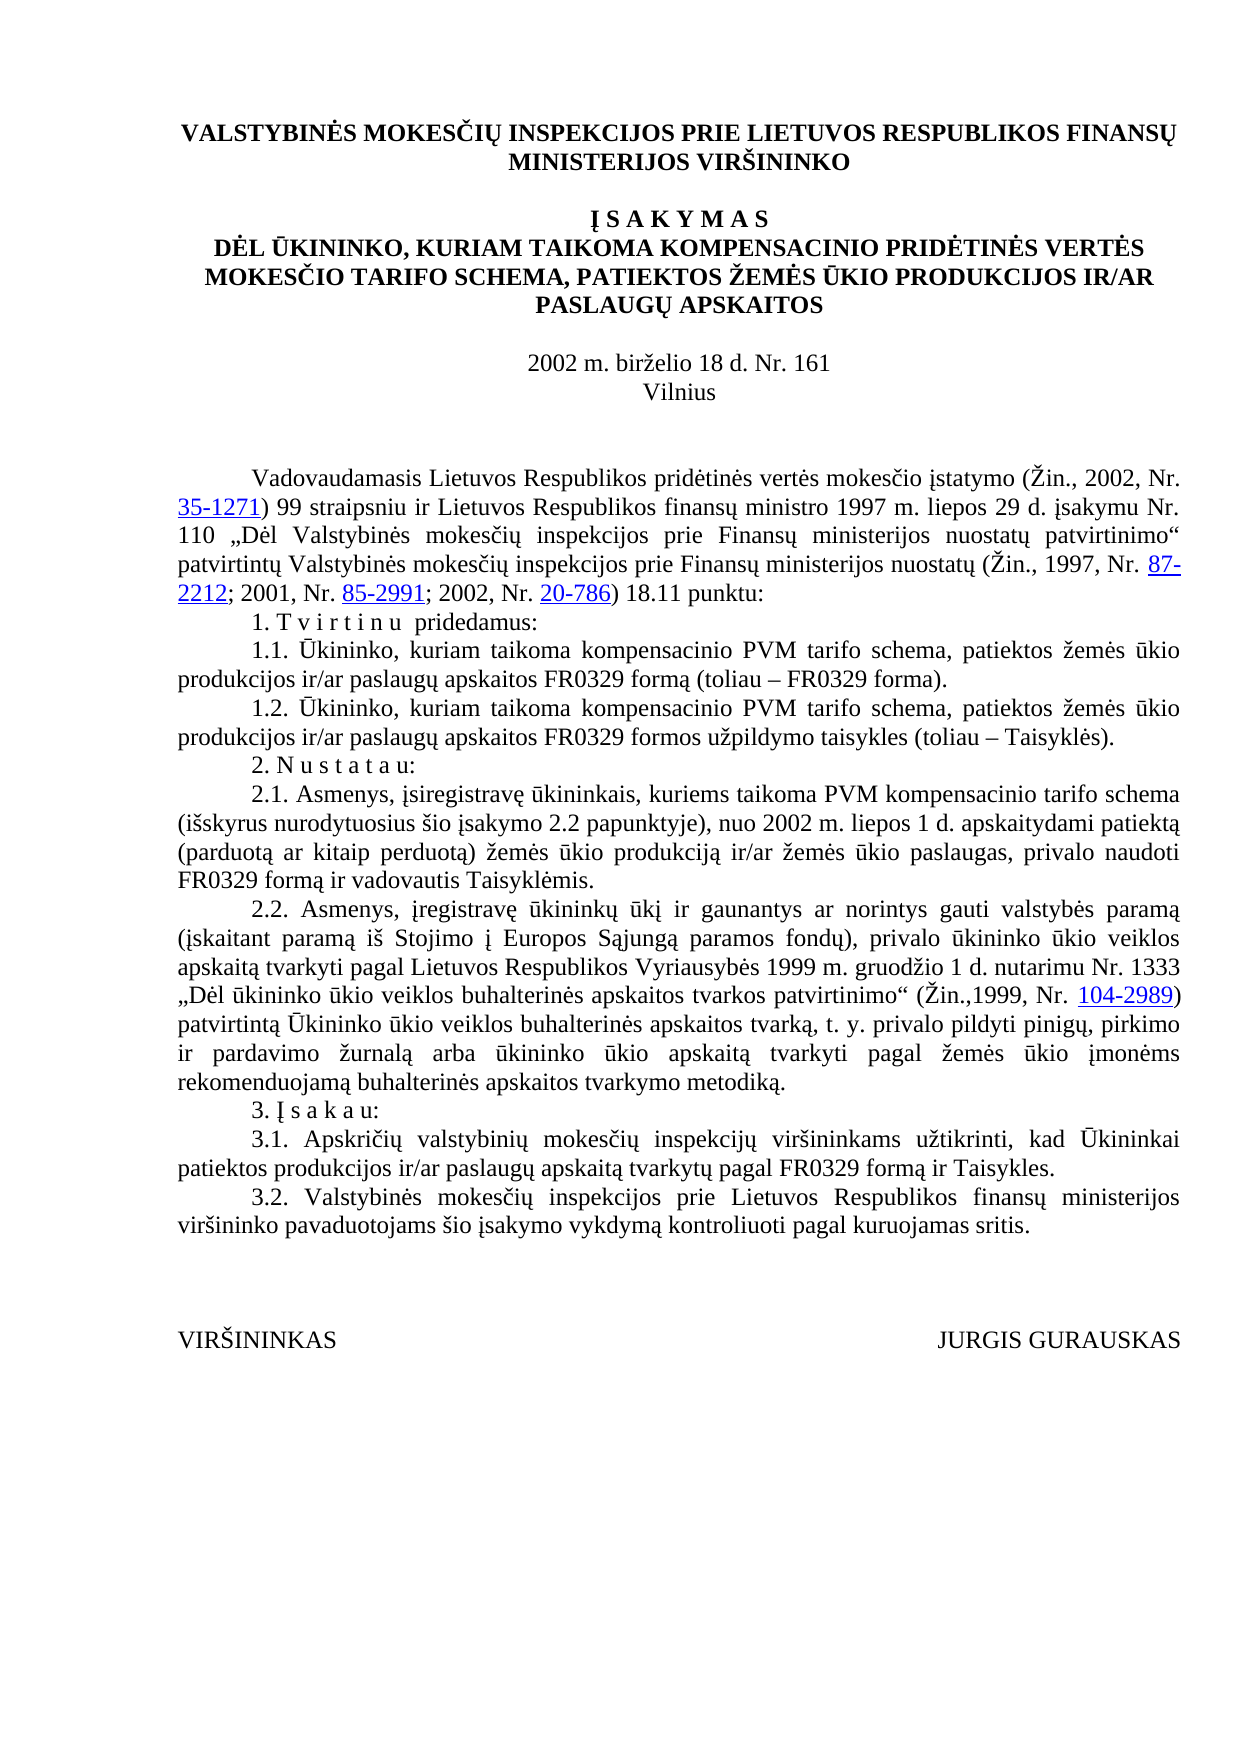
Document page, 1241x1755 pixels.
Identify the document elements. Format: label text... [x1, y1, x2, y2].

text 1.2. Ūkininko, kuriam taikoma kompensacinio PVM tarifo schema, patiektos žemės ūkio produkcijos ir/ar paslaugų apskaitos FR0329 formos užpildymo taisykles (toliau – Taisyklės). [177, 693, 1181, 751]
text 2.1. Asmenys, įsiregistravę ūkininkais, kuriems taikoma PVM kompensacinio tarifo schema (išskyrus nurodytuosius šio įsakymo 2.2 papunktyje), nuo 2002 m. liepos 1 d. apskaitydami patiektą (parduotą ar kitaip perduotą) žemės ūkio produkciją ir/ar žemės ūkio paslaugas, privalo naudoti FR0329 formą ir vadovautis Taisyklėmis. [177, 779, 1181, 894]
text 3. Įsakau: [177, 1096, 1181, 1124]
text 2002 m. birželio 18 d. Nr. 161 [177, 348, 1181, 377]
text VALSTYBINĖS MOKESČIŲ INSPEKCIJOS PRIE LIETUVOS RESPUBLIKOS FINANSŲ MINISTERIJOS VIRŠININKO [177, 118, 1181, 176]
text Į S A K Y M A S [177, 204, 1181, 233]
text 1.1. Ūkininko, kuriam taikoma kompensacinio PVM tarifo schema, patiektos žemės ūkio produkcijos ir/ar paslaugų apskaitos FR0329 formą (toliau – FR0329 forma). [177, 636, 1181, 693]
text DĖL ŪKININKO, KURIAM TAIKOMA KOMPENSACINIO PRIDĖTINĖS VERTĖS MOKESČIO TARIFO SCHEMA, PATIEKTOS ŽEMĖS ŪKIO PRODUKCIJOS IR/AR PASLAUGŲ APSKAITOS [177, 233, 1181, 319]
text 3.2. Valstybinės mokesčių inspekcijos prie Lietuvos Respublikos finansų ministerijos viršininko pavaduotojams šio įsakymo vykdymą kontroliuoti pagal kuruojamas sritis. [177, 1182, 1181, 1239]
text 2.2. Asmenys, įregistravę ūkininkų ūkį ir gaunantys ar norintys gauti valstybės paramą (įskaitant paramą iš Stojimo į Europos Sąjungą paramos fondų), privalo ūkininko ūkio veiklos apskaitą tvarkyti pagal Lietuvos Respublikos Vyriausybės 1999 m. gruodžio 1 d. nutarimu Nr. 1333 „Dėl ūkininko ūkio veiklos buhalterinės apskaitos tvarkos patvirtinimo“ (Žin.,1999, Nr. 104-2989) patvirtintą Ūkininko ūkio veiklos buhalterinės apskaitos tvarką, t. y. privalo pildyti pinigų, pirkimo ir pardavimo žurnalą arba ūkininko ūkio apskaitą tvarkyti pagal žemės ūkio įmonėms rekomenduojamą buhalterinės apskaitos tvarkymo metodiką. [177, 894, 1181, 1096]
text 1. Tvirtinu pridedamus: [177, 607, 1181, 636]
text Vadovaudamasis Lietuvos Respublikos pridėtinės vertės mokesčio įstatymo (Žin., 2002, Nr. 35-1271) 99 straipsniu ir Lietuvos Respublikos finansų ministro 1997 m. liepos 29 d. įsakymu Nr. 110 „Dėl Valstybinės mokesčių inspekcijos prie Finansų ministerijos nuostatų patvirtinimo“ patvirtintų Valstybinės mokesčių inspekcijos prie Finansų ministerijos nuostatų (Žin., 1997, Nr. 87-2212; 2001, Nr. 85-2991; 2002, Nr. 20-786) 18.11 punktu: [177, 463, 1181, 607]
text 2. Nustatau: [177, 751, 1181, 779]
text 3.1. Apskričių valstybinių mokesčių inspekcijų viršininkams užtikrinti, kad Ūkininkai patiektos produkcijos ir/ar paslaugų apskaitą tvarkytų pagal FR0329 formą ir Taisykles. [177, 1124, 1181, 1182]
text Vilnius [177, 377, 1181, 406]
text VIRŠININKAS JURGIS GURAUSKAS [177, 1326, 1181, 1354]
